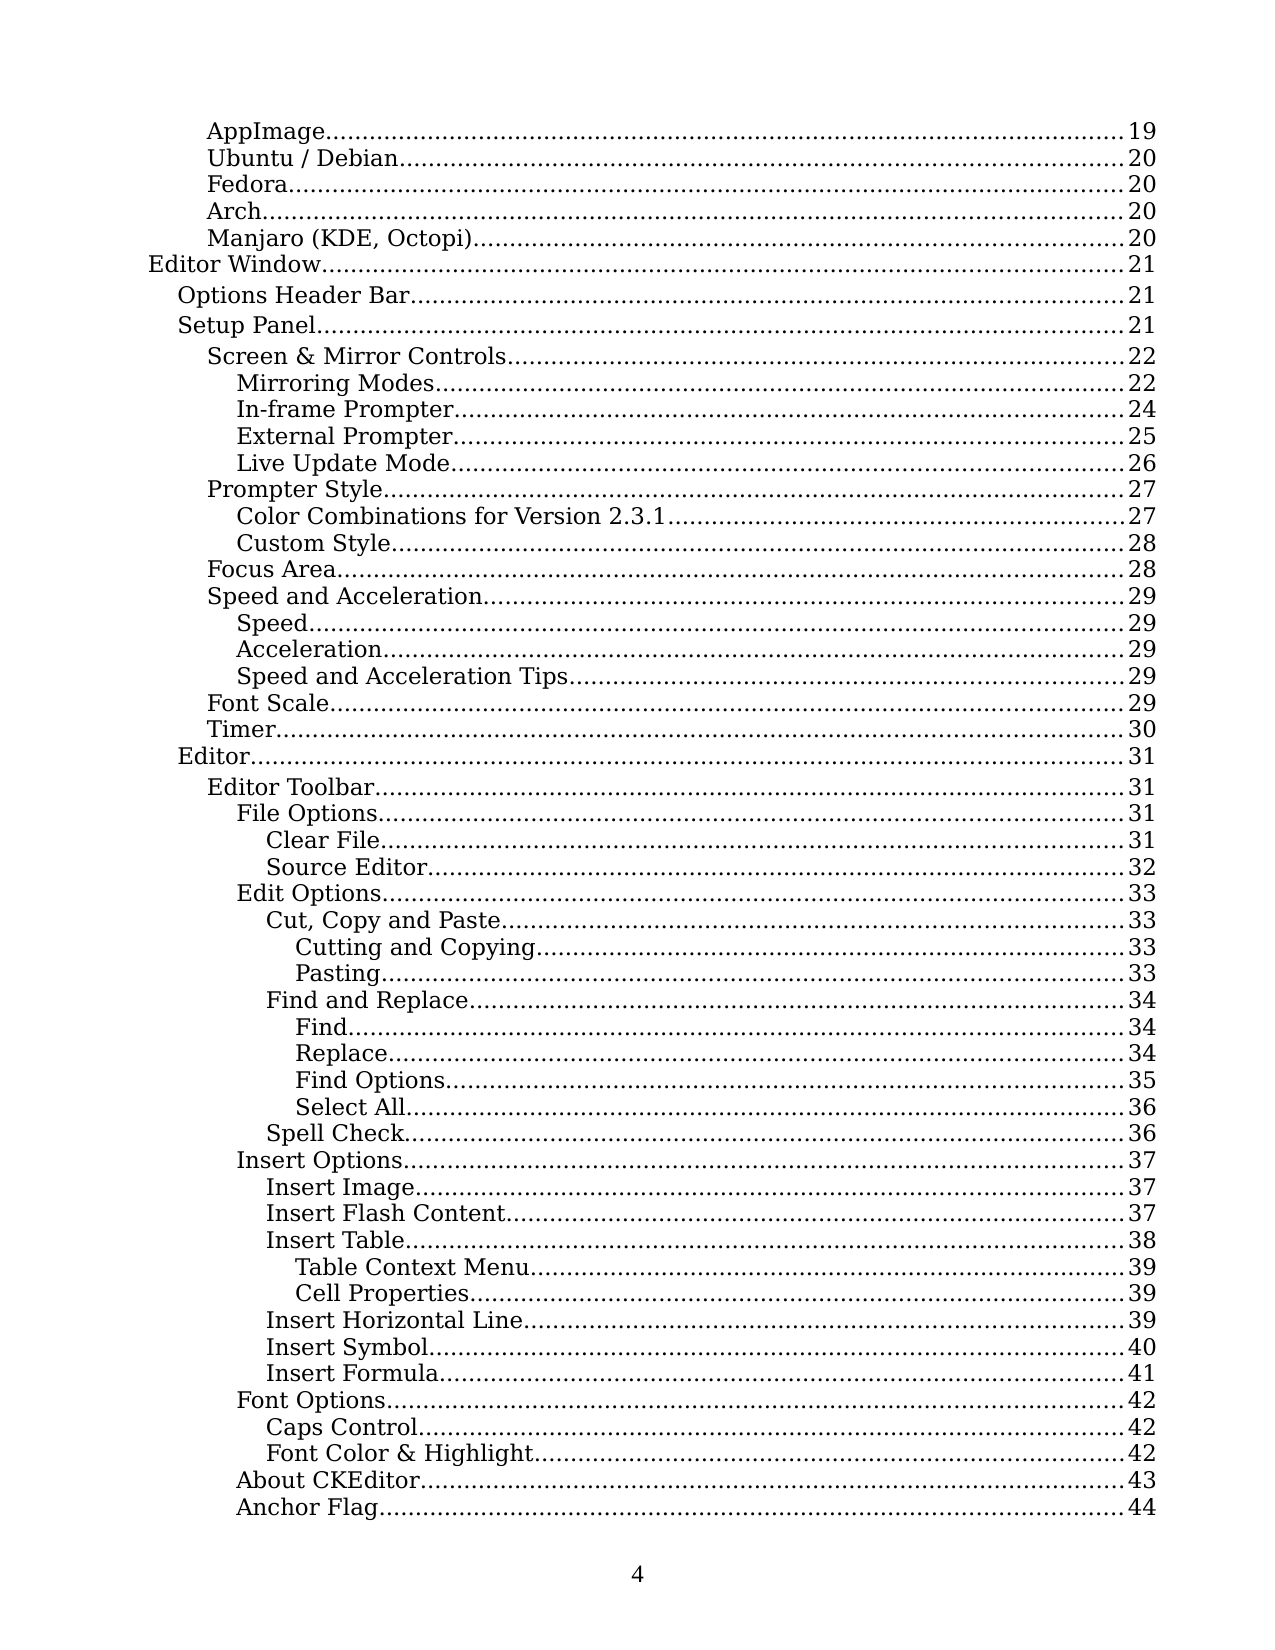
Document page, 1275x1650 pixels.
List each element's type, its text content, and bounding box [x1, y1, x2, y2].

text AppImage 19 [207, 118, 1157, 145]
text Screen & Mirror Controls 22 [207, 343, 1157, 370]
text In-frame Prompter 24 [236, 397, 1157, 423]
text Speed and Acceleration 29 [207, 583, 1157, 610]
text Acceleration 29 [236, 637, 1157, 663]
text Pasting 33 [295, 961, 1157, 987]
text Caps Control 42 [266, 1414, 1157, 1441]
text Insert Table 38 [266, 1227, 1157, 1254]
text Insert Image 37 [266, 1174, 1157, 1201]
text Focus Area 28 [207, 557, 1157, 583]
text Timer 30 [207, 717, 1157, 743]
text Live Update Mode 26 [236, 450, 1157, 477]
text Speed 29 [236, 610, 1157, 637]
text Arch 20 [207, 198, 1157, 225]
text Spell Check 36 [266, 1121, 1157, 1147]
text Find 34 [295, 1014, 1157, 1041]
text Anchor Flag 44 [236, 1494, 1157, 1521]
text Find Options 35 [295, 1067, 1157, 1094]
text Editor 31 [177, 743, 1157, 770]
text Insert Symbol 40 [266, 1334, 1157, 1361]
text File Options 31 [236, 801, 1157, 827]
text Table Context Menu 39 [295, 1254, 1157, 1281]
text Insert Flash Content 37 [266, 1201, 1157, 1227]
text Setup Panel 21 [177, 313, 1157, 339]
text Custom Style 28 [236, 530, 1157, 557]
text Source Editor 32 [266, 854, 1157, 881]
text Font Options 42 [236, 1387, 1157, 1414]
text Color Combinations for Version 2.3.1 27 [236, 503, 1157, 530]
text Font Scale 29 [207, 690, 1157, 717]
text Editor Toolbar 31 [207, 774, 1157, 801]
text Ubuntu / Debian 20 [207, 145, 1157, 171]
text Options Header Bar 21 [177, 282, 1157, 309]
text About CKEditor 43 [236, 1467, 1157, 1494]
text Mirroring Modes 22 [236, 370, 1157, 397]
text Find and Replace 34 [266, 987, 1157, 1014]
text Font Color & Highlight 42 [266, 1441, 1157, 1467]
text Insert Options 37 [236, 1147, 1157, 1174]
text External Prompter 25 [236, 423, 1157, 450]
text Select All 36 [295, 1094, 1157, 1121]
text Manjaro (KDE, Octopi) 20 [207, 225, 1157, 251]
text Clear File 31 [266, 827, 1157, 854]
text Edit Options 33 [236, 881, 1157, 907]
text Insert Formula 41 [266, 1361, 1157, 1387]
text Replace 34 [295, 1041, 1157, 1067]
text Insert Horizontal Line 39 [266, 1307, 1157, 1334]
text Prompter Style 27 [207, 477, 1157, 503]
text Cutting and Copying 33 [295, 934, 1157, 961]
text Fedora 20 [207, 171, 1157, 198]
text Speed and Acceleration Tips 29 [236, 663, 1157, 690]
text Editor Window 21 [148, 251, 1157, 278]
text Cell Properties 39 [295, 1281, 1157, 1307]
text Cut, Copy and Paste 33 [266, 907, 1157, 934]
